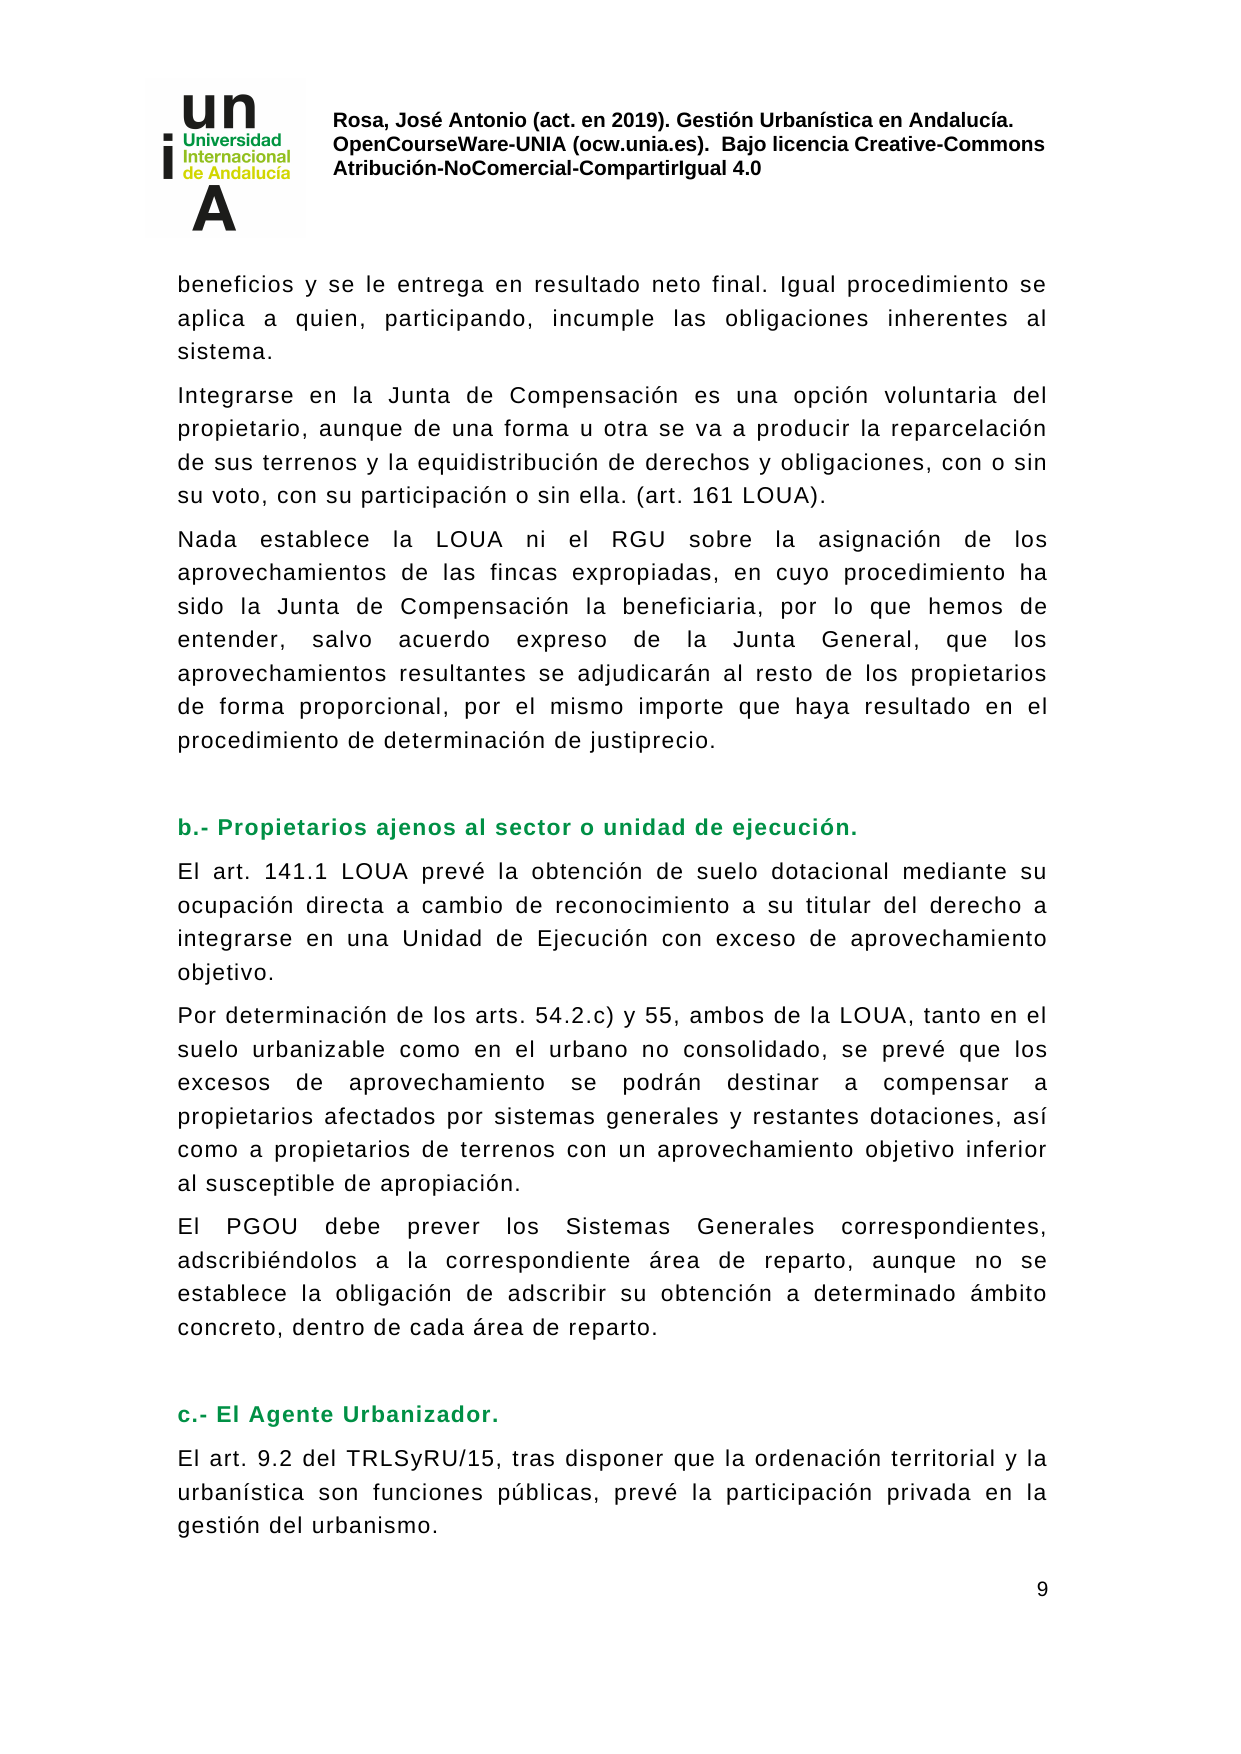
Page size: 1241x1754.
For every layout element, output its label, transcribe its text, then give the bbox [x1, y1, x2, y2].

text Nada establece la LOUA ni el RGU sobre la asignación de los aprovechamientos de las fincas expropiadas, en cuyo procedimiento ha sido la Junta de Compensación la beneficiaria, por lo que hemos de entender, salvo acuerdo expreso de la Junta General, que los aprovechamientos resultantes se adjudicarán al resto de los propietarios de forma proporcional, por el mismo importe que haya resultado en el procedimiento de determinación de justiprecio. [177, 526, 1048, 760]
text b.- Propietarios ajenos al sector o unidad de ejecución. [177, 814, 1048, 848]
text beneficios y se le entrega en resultado neto final. Igual procedimiento se aplica a quien, participando, incumple las obligaciones inherentes al sistema. [177, 271, 1048, 371]
text El PGOU debe prever los Sistemas Generales correspondientes, adscribiéndolos a la correspondiente área de reparto, aunque no se establece la obligación de adscribir su obtención a determinado ámbito concreto, dentro de cada área de reparto. [177, 1213, 1048, 1347]
text El art. 9.2 del TRLSyRU/15, tras disponer que la ordenación territorial y la urbanística son funciones públicas, prevé la participación privada en la gestión del urbanismo. [177, 1445, 1048, 1546]
text Integrarse en la Junta de Compensación es una opción voluntaria del propietario, aunque de una forma u otra se va a producir la reparcelación de sus terrenos y la equidistribución de derechos y obligaciones, con o sin su voto, con su participación o sin ella. (art. 161 LOUA). [177, 382, 1048, 516]
text El art. 141.1 LOUA prevé la obtención de suelo dotacional mediante su ocupación directa a cambio de reconocimiento a su titular del derecho a integrarse en una Unidad de Ejecución con exceso de aprovechamiento objetivo. [177, 858, 1048, 992]
text Por determinación de los arts. 54.2.c) y 55, ambos de la LOUA, tanto en el suelo urbanizable como en el urbano no consolidado, se prevé que los excesos de aprovechamiento se podrán destinar a compensar a propietarios afectados por sistemas generales y restantes dotaciones, así como a propietarios de terrenos con un aprovechamiento objetivo inferior al susceptible de apropiación. [177, 1002, 1048, 1203]
text c.- El Agente Urbanizador. [177, 1401, 1048, 1435]
